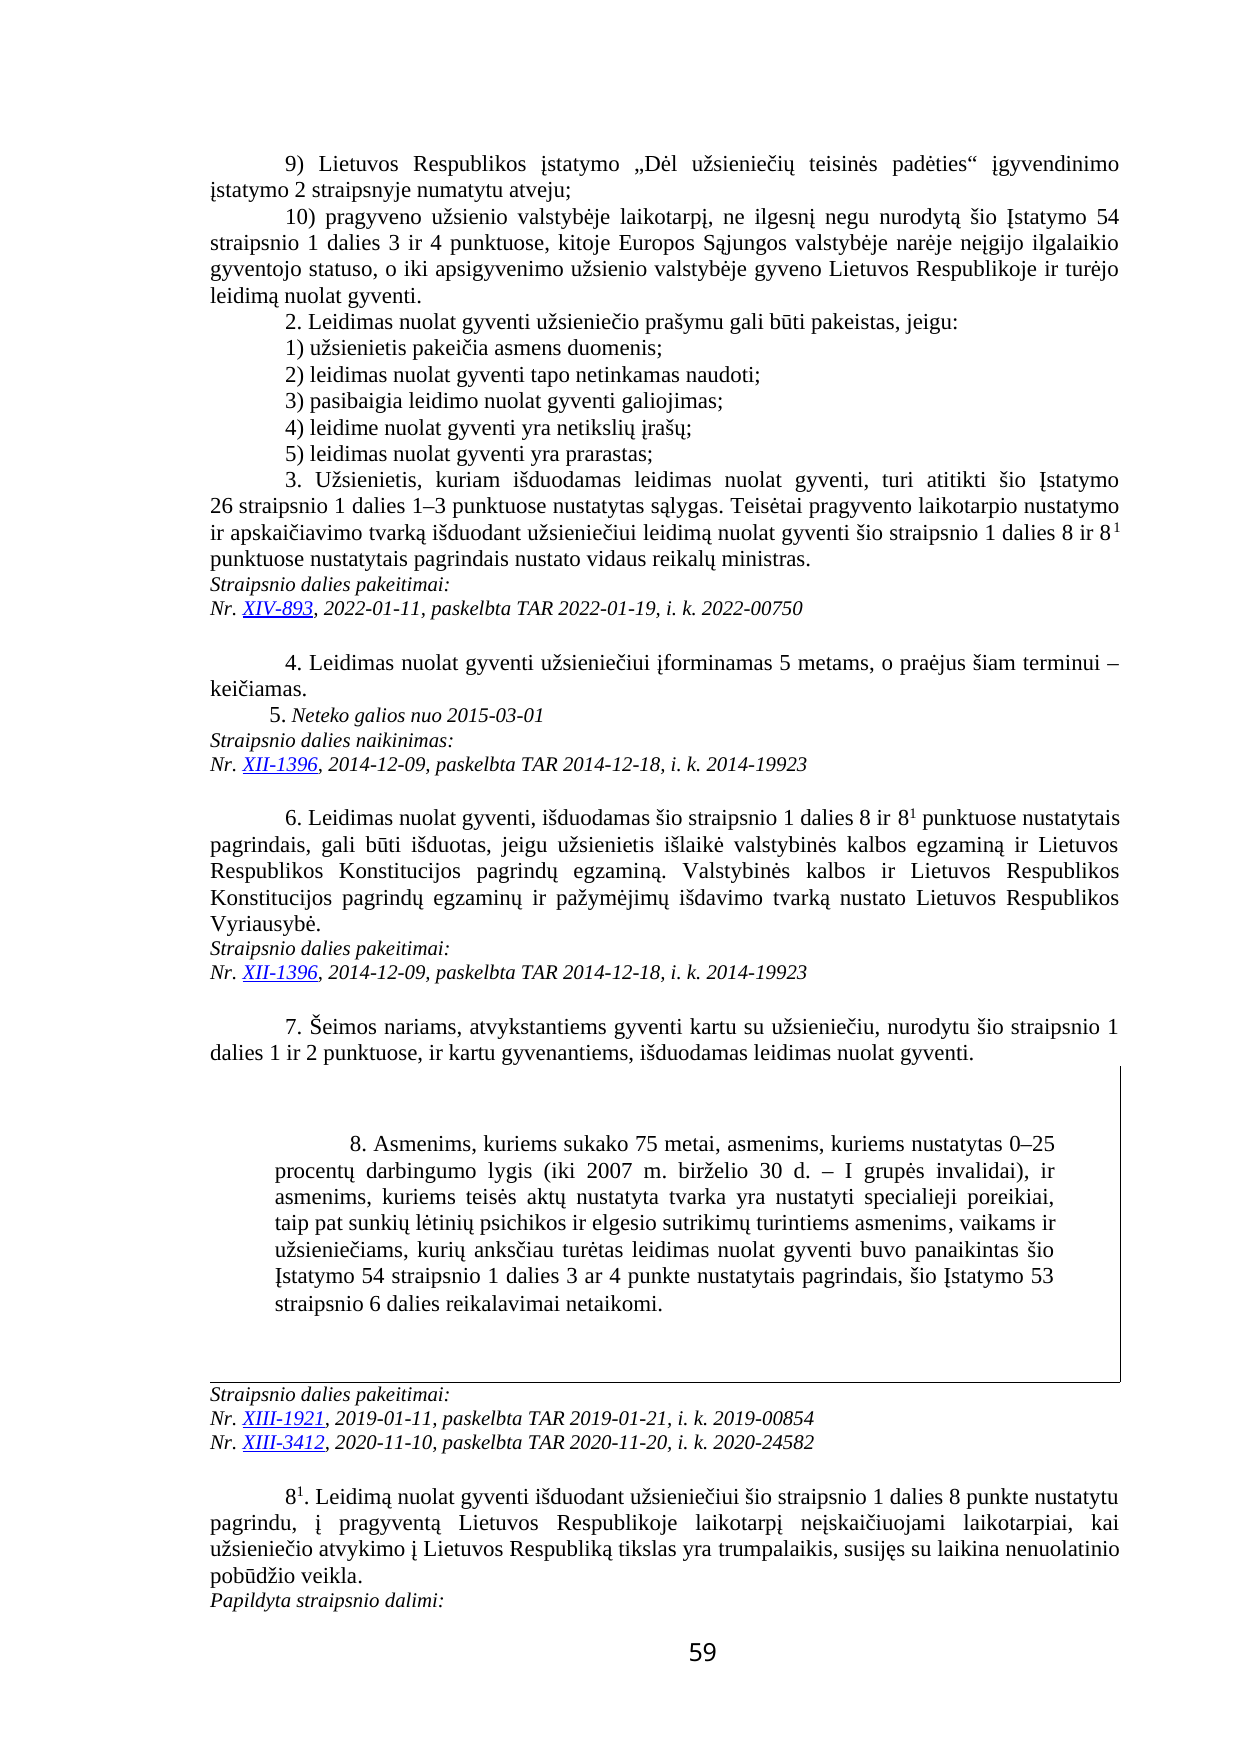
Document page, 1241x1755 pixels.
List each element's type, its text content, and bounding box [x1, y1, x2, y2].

text 3) pasibaigia leidimo nuolat gyventi galiojimas; [210, 387, 1120, 413]
text 5. Neteko galios nuo 2015-03-01 [210, 701, 1120, 728]
text 1) užsienietis pakeičia asmens duomenis; [210, 334, 1120, 361]
text 9) Lietuvos Respublikos įstatymo „Dėl užsieniečių teisinės padėties“ įgyvendinimo įstatymo 2 straipsnyje numatytu atveju; [210, 150, 1120, 203]
text 2) leidimas nuolat gyventi tapo netinkamas naudoti; [210, 361, 1120, 387]
text Straipsnio dalies pakeitimai: [210, 936, 1120, 960]
text 2. Leidimas nuolat gyventi užsieniečio prašymu gali būti pakeistas, jeigu: [210, 308, 1120, 334]
text 81. Leidimą nuolat gyventi išduodant užsieniečiui šio straipsnio 1 dalies 8 punkte nustatytu pagrindu, į pragyventą Lietuvos Respublikoje laikotarpį neįskaičiuojami laikotarpiai, kai užsieniečio atvykimo į Lietuvos Respubliką tikslas yra trumpalaikis, susijęs su laikina nenuolatinio pobūdžio veikla. [210, 1483, 1120, 1588]
text 5) leidimas nuolat gyventi yra prarastas; [210, 440, 1120, 466]
text 3. Užsienietis, kuriam išduodamas leidimas nuolat gyventi, turi atitikti šio Įstatymo 26 straipsnio 1 dalies 1–3 punktuose nustatytas sąlygas. Teisėtai pragyvento laikotarpio nustatymo ir apskaičiavimo tvarką išduodant užsieniečiui leidimą nuolat gyventi šio straipsnio 1 dalies 8 ir 81 punktuose nustatytais pagrindais nustato vidaus reikalų ministras. [210, 466, 1120, 572]
text 10) pragyveno užsienio valstybėje laikotarpį, ne ilgesnį negu nurodytą šio Įstatymo 54 straipsnio 1 dalies 3 ir 4 punktuose, kitoje Europos Sąjungos valstybėje narėje neįgijo ilgalaikio gyventojo statuso, o iki apsigyvenimo užsienio valstybėje gyveno Lietuvos Respublikoje ir turėjo leidimą nuolat gyventi. [210, 203, 1120, 308]
text Straipsnio dalies pakeitimai: [210, 1382, 1120, 1406]
text 7. Šeimos nariams, atvykstantiems gyventi kartu su užsieniečiu, nurodytu šio straipsnio 1 dalies 1 ir 2 punktuose, ir kartu gyvenantiems, išduodamas leidimas nuolat gyventi. [210, 1013, 1120, 1066]
text 6. Leidimas nuolat gyventi, išduodamas šio straipsnio 1 dalies 8 ir 81 punktuose nustatytais pagrindais, gali būti išduotas, jeigu užsienietis išlaikė valstybinės kalbos egzaminą ir Lietuvos Respublikos Konstitucijos pagrindų egzaminą. Valstybinės kalbos ir Lietuvos Respublikos Konstitucijos pagrindų egzaminų ir pažymėjimų išdavimo tvarką nustato Lietuvos Respublikos Vyriausybė. [210, 804, 1120, 936]
text Nr. XII-1396, 2014-12-09, paskelbta TAR 2014-12-18, i. k. 2014-19923 [210, 960, 1120, 984]
text Papildyta straipsnio dalimi: [210, 1588, 1120, 1612]
text Straipsnio dalies pakeitimai: [210, 572, 1120, 596]
text Straipsnio dalies naikinimas: [210, 728, 1120, 752]
text Nr. XIII-3412, 2020-11-10, paskelbta TAR 2020-11-20, i. k. 2020-24582 [210, 1430, 1120, 1454]
text 4) leidime nuolat gyventi yra netikslių įrašų; [210, 413, 1120, 440]
text Nr. XII-1396, 2014-12-09, paskelbta TAR 2014-12-18, i. k. 2014-19923 [210, 752, 1120, 776]
text 4. Leidimas nuolat gyventi užsieniečiui įforminamas 5 metams, o praėjus šiam terminui – keičiamas. [210, 648, 1120, 701]
text 8. Asmenims, kuriems sukako 75 metai, asmenims, kuriems nustatytas 0–25 procentų darbingumo lygis (iki 2007 m. birželio 30 d. – I grupės invalidai), ir asmenims, kuriems teisės aktų nustatyta tvarka yra nustatyti specialieji poreikiai, taip pat sunkių lėtinių psichikos ir elgesio sutrikimų turintiems asmenims, vaikams ir užsieniečiams, kurių anksčiau turėtas leidimas nuolat gyventi buvo panaikintas šio Įstatymo 54 straipsnio 1 dalies 3 ar 4 punkte nustatytais pagrindais, šio Įstatymo 53 straipsnio 6 dalies reikalavimai netaikomi. [210, 1066, 1120, 1382]
text Nr. XIII-1921, 2019-01-11, paskelbta TAR 2019-01-21, i. k. 2019-00854 [210, 1406, 1120, 1430]
text Nr. XIV-893, 2022-01-11, paskelbta TAR 2022-01-19, i. k. 2022-00750 [210, 596, 1120, 620]
